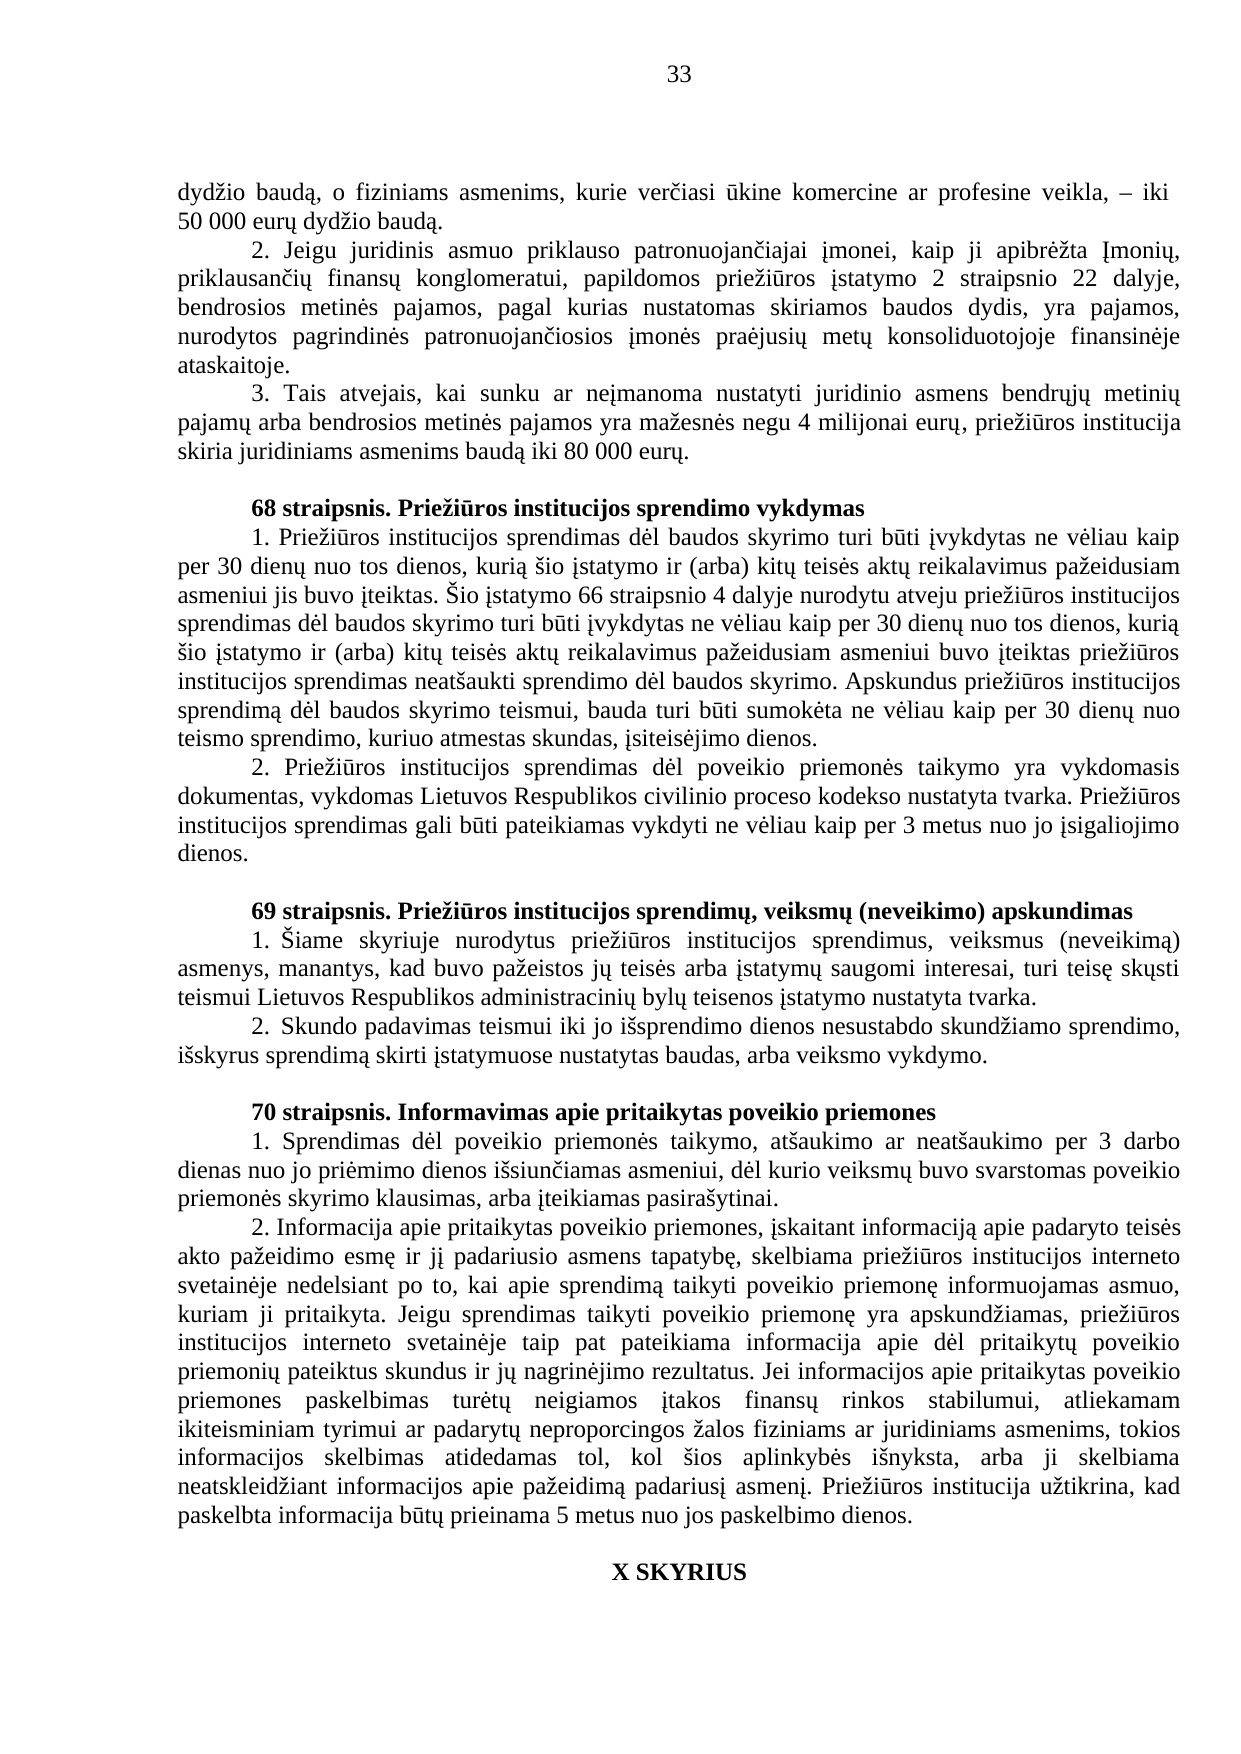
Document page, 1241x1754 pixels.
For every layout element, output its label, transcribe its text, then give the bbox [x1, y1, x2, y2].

text 2. Skundo padavimas teismui iki jo išsprendimo dienos nesustabdo skundžiamo sprendimo, išskyrus sprendimą skirti įstatymuose nustatytas baudas, arba veiksmo vykdymo. [177, 1011, 1181, 1068]
text 69 straipsnis. Priežiūros institucijos sprendimų, veiksmų (neveikimo) apskundimas [177, 896, 1181, 925]
text dydžio baudą, o fiziniams asmenims, kurie verčiasi ūkine komercine ar profesine veikla, – iki 50 000 eurų dydžio baudą. [177, 177, 1181, 235]
text X SKYRIUS [177, 1557, 1181, 1586]
text 2. Priežiūros institucijos sprendimas dėl poveikio priemonės taikymo yra vykdomasis dokumentas, vykdomas Lietuvos Respublikos civilinio proceso kodekso nustatyta tvarka. Priežiūros institucijos sprendimas gali būti pateikiamas vykdyti ne vėliau kaip per 3 metus nuo jo įsigaliojimo dienos. [177, 752, 1181, 867]
text 1. Priežiūros institucijos sprendimas dėl baudos skyrimo turi būti įvykdytas ne vėliau kaip per 30 dienų nuo tos dienos, kurią šio įstatymo ir (arba) kitų teisės aktų reikalavimus pažeidusiam asmeniui jis buvo įteiktas. Šio įstatymo 66 straipsnio 4 dalyje nurodytu atveju priežiūros institucijos sprendimas dėl baudos skyrimo turi būti įvykdytas ne vėliau kaip per 30 dienų nuo tos dienos, kurią šio įstatymo ir (arba) kitų teisės aktų reikalavimus pažeidusiam asmeniui buvo įteiktas priežiūros institucijos sprendimas neatšaukti sprendimo dėl baudos skyrimo. Apskundus priežiūros institucijos sprendimą dėl baudos skyrimo teismui, bauda turi būti sumokėta ne vėliau kaip per 30 dienų nuo teismo sprendimo, kuriuo atmestas skundas, įsiteisėjimo dienos. [177, 522, 1181, 752]
text 1. Šiame skyriuje nurodytus priežiūros institucijos sprendimus, veiksmus (neveikimą) asmenys, manantys, kad buvo pažeistos jų teisės arba įstatymų saugomi interesai, turi teisę skųsti teismui Lietuvos Respublikos administracinių bylų teisenos įstatymo nustatyta tvarka. [177, 925, 1181, 1011]
text 70 straipsnis. Informavimas apie pritaikytas poveikio priemones [177, 1097, 1181, 1126]
text 1. Sprendimas dėl poveikio priemonės taikymo, atšaukimo ar neatšaukimo per 3 darbo dienas nuo jo priėmimo dienos išsiunčiamas asmeniui, dėl kurio veiksmų buvo svarstomas poveikio priemonės skyrimo klausimas, arba įteikiamas pasirašytinai. [177, 1126, 1181, 1212]
text 2. Informacija apie pritaikytas poveikio priemones, įskaitant informaciją apie padaryto teisės akto pažeidimo esmę ir jį padariusio asmens tapatybę, skelbiama priežiūros institucijos interneto svetainėje nedelsiant po to, kai apie sprendimą taikyti poveikio priemonę informuojamas asmuo, kuriam ji pritaikyta. Jeigu sprendimas taikyti poveikio priemonę yra apskundžiamas, priežiūros institucijos interneto svetainėje taip pat pateikiama informacija apie dėl pritaikytų poveikio priemonių pateiktus skundus ir jų nagrinėjimo rezultatus. Jei informacijos apie pritaikytas poveikio priemones paskelbimas turėtų neigiamos įtakos finansų rinkos stabilumui, atliekamam ikiteisminiam tyrimui ar padarytų neproporcingos žalos fiziniams ar juridiniams asmenims, tokios informacijos skelbimas atidedamas tol, kol šios aplinkybės išnyksta, arba ji skelbiama neatskleidžiant informacijos apie pažeidimą padariusį asmenį. Priežiūros institucija užtikrina, kad paskelbta informacija būtų prieinama 5 metus nuo jos paskelbimo dienos. [177, 1212, 1181, 1529]
text 2. Jeigu juridinis asmuo priklauso patronuojančiajai įmonei, kaip ji apibrėžta Įmonių, priklausančių finansų konglomeratui, papildomos priežiūros įstatymo 2 straipsnio 22 dalyje, bendrosios metinės pajamos, pagal kurias nustatomas skiriamos baudos dydis, yra pajamos, nurodytos pagrindinės patronuojančiosios įmonės praėjusių metų konsoliduotojoje finansinėje ataskaitoje. [177, 235, 1181, 378]
text 3. Tais atvejais, kai sunku ar neįmanoma nustatyti juridinio asmens bendrųjų metinių pajamų arba bendrosios metinės pajamos yra mažesnės negu 4 milijonai eurų, priežiūros institucija skiria juridiniams asmenims baudą iki 80 000 eurų. [177, 378, 1181, 465]
text 68 straipsnis. Priežiūros institucijos sprendimo vykdymas [177, 493, 1181, 522]
